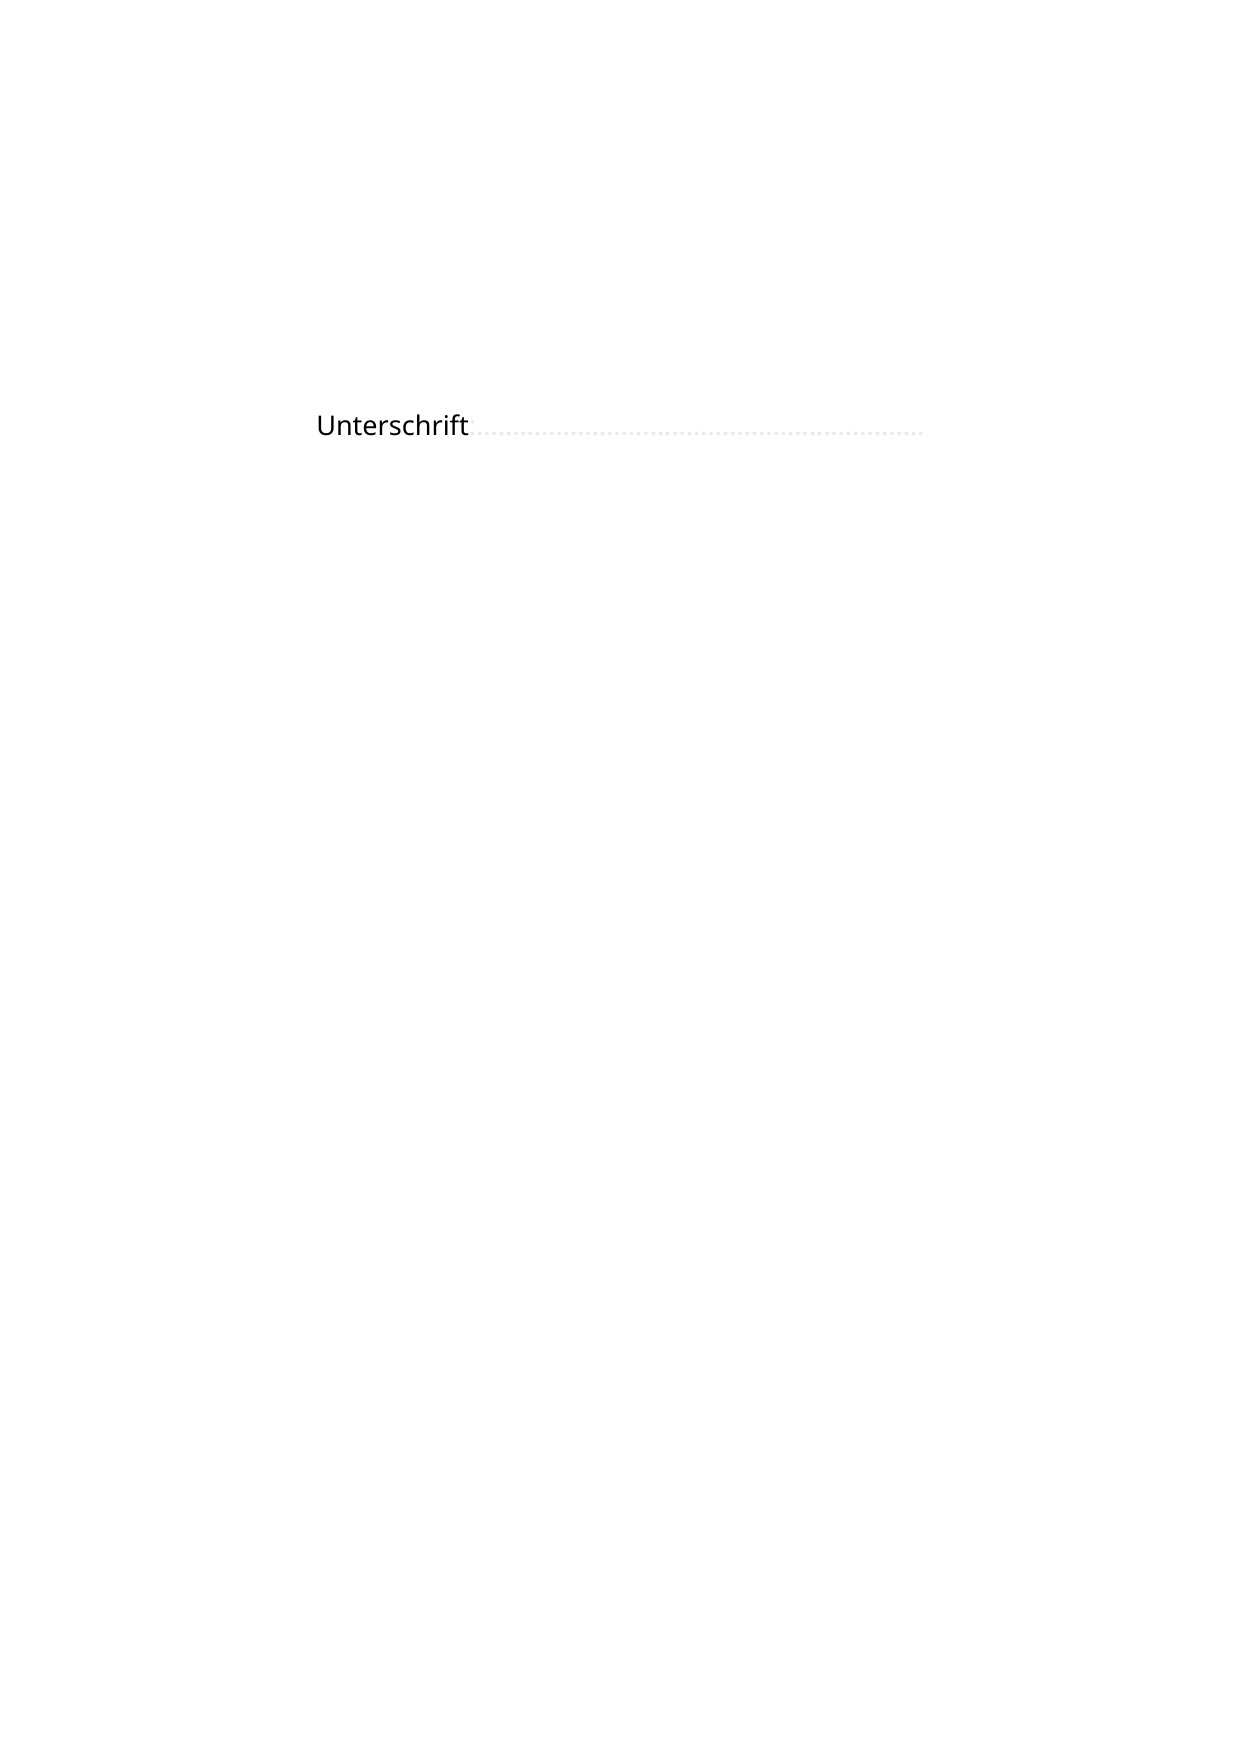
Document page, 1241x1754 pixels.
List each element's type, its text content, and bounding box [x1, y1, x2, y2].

text Unterschrift:.............................................................. [207, 406, 1033, 443]
